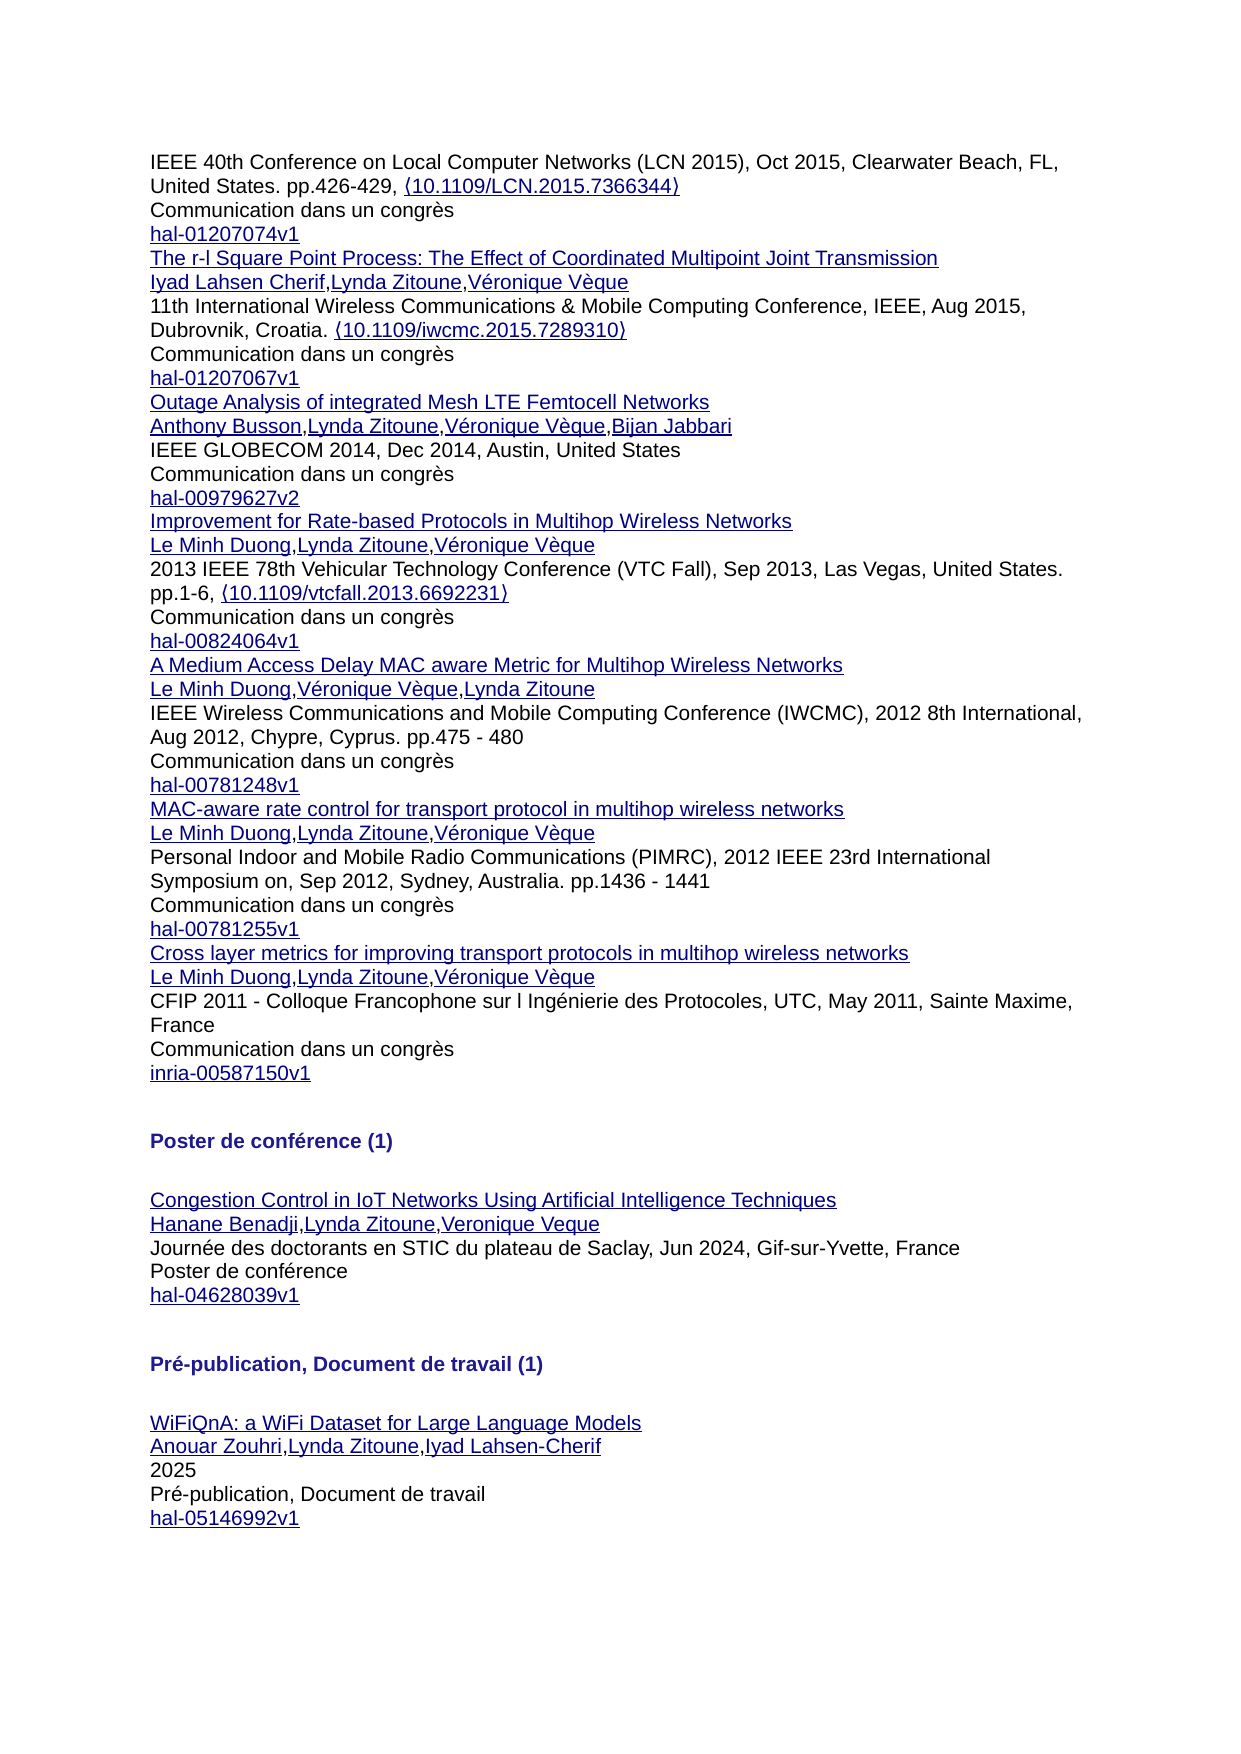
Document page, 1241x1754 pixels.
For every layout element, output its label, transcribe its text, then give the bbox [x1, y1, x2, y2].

subtitle Pré-publication, Document de travail (1) [150, 1352, 1090, 1376]
table_cell A Medium Access Delay MAC aware Metric for Multihop Wireless Networks Le Minh Duong,Véronique Vèque,Lynda Zitoune IEEE Wireless Communications and Mobile Computing Conference (IWCMC), 2012 8th International, Aug 2012, Chypre, Cyprus. pp.475 - 480 Communication dans un congrès hal-00781248v1 [150, 653, 1090, 797]
table_cell IEEE 40th Conference on Local Computer Networks (LCN 2015), Oct 2015, Clearwater Beach, FL, United States. pp.426-429, ⟨10.1109/LCN.2015.7366344⟩ Communication dans un congrès hal-01207074v1 [150, 150, 1090, 246]
table_cell Outage Analysis of integrated Mesh LTE Femtocell Networks Anthony Busson,Lynda Zitoune,Véronique Vèque,Bijan Jabbari IEEE GLOBECOM 2014, Dec 2014, Austin, United States Communication dans un congrès hal-00979627v2 [150, 390, 1090, 509]
table_cell Improvement for Rate-based Protocols in Multihop Wireless Networks Le Minh Duong,Lynda Zitoune,Véronique Vèque 2013 IEEE 78th Vehicular Technology Conference (VTC Fall), Sep 2013, Las Vegas, United States. pp.1-6, ⟨10.1109/vtcfall.2013.6692231⟩ Communication dans un congrès hal-00824064v1 [150, 509, 1090, 653]
table_cell Cross layer metrics for improving transport protocols in multihop wireless networks Le Minh Duong,Lynda Zitoune,Véronique Vèque CFIP 2011 - Colloque Francophone sur l Ingénierie des Protocoles, UTC, May 2011, Sainte Maxime, France Communication dans un congrès inria-00587150v1 [150, 941, 1090, 1084]
table_cell MAC-aware rate control for transport protocol in multihop wireless networks Le Minh Duong,Lynda Zitoune,Véronique Vèque Personal Indoor and Mobile Radio Communications (PIMRC), 2012 IEEE 23rd International Symposium on, Sep 2012, Sydney, Australia. pp.1436 - 1441 Communication dans un congrès hal-00781255v1 [150, 797, 1090, 941]
table_cell The r-l Square Point Process: The Effect of Coordinated Multipoint Joint Transmission Iyad Lahsen Cherif,Lynda Zitoune,Véronique Vèque 11th International Wireless Communications & Mobile Computing Conference, IEEE, Aug 2015, Dubrovnik, Croatia. ⟨10.1109/iwcmc.2015.7289310⟩ Communication dans un congrès hal-01207067v1 [150, 246, 1090, 389]
table_header Congestion Control in IoT Networks Using Artificial Intelligence Techniques Hanane Benadji,Lynda Zitoune,Veronique Veque Journée des doctorants en STIC du plateau de Saclay, Jun 2024, Gif-sur-Yvette, France Poster de conférence hal-04628039v1 [150, 1188, 1090, 1307]
subtitle Poster de conférence (1) [150, 1129, 1090, 1153]
table_header WiFiQnA: a WiFi Dataset for Large Language Models Anouar Zouhri,Lynda Zitoune,Iyad Lahsen-Cherif 2025 Pré-publication, Document de travail hal-05146992v1 [150, 1410, 1090, 1530]
